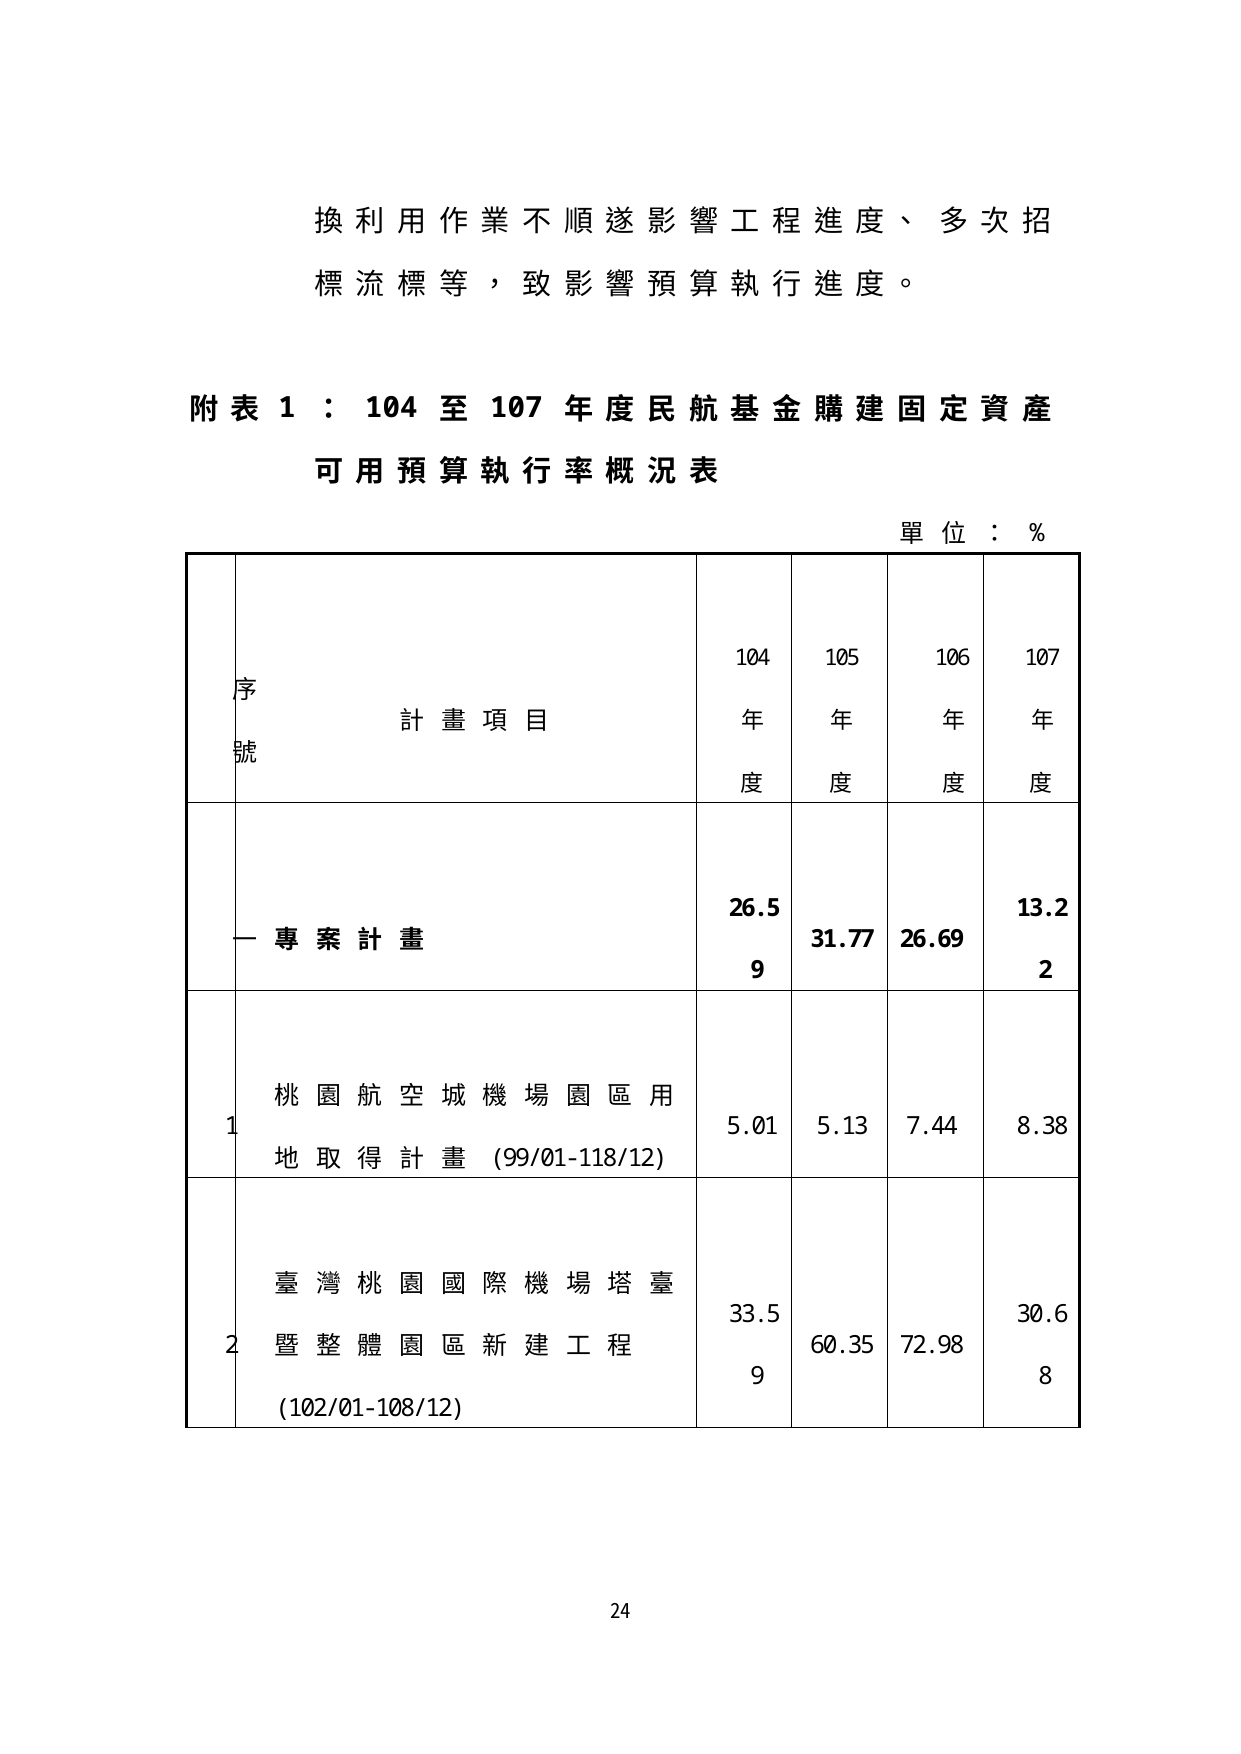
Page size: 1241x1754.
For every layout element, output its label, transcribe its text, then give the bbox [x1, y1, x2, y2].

table_cell 26.59 [697, 803, 791, 990]
table_cell 一 [188, 803, 235, 990]
table_cell 33.59 [697, 1178, 791, 1427]
table_cell 臺灣桃園國際機場塔臺暨整體園區新建工程(102/01-108/12) [236, 1178, 696, 1427]
table_cell 72.98 [888, 1178, 983, 1427]
table_cell 5.01 [697, 991, 791, 1177]
table_header 計畫項目 [236, 555, 696, 802]
table_cell 桃園航空城機場園區用地取得計畫(99/01-118/12) [236, 991, 696, 1177]
table_cell 31.77 [792, 803, 887, 990]
table_header 105年度 [792, 555, 887, 802]
table_header 序號 [188, 555, 235, 802]
table_cell 13.22 [984, 803, 1078, 990]
table_header 107年度 [984, 555, 1078, 802]
text 單位：% [183, 490, 1058, 552]
table_header 106年度 [888, 555, 983, 802]
table_cell 7.44 [888, 991, 983, 1177]
table_cell 30.68 [984, 1178, 1078, 1427]
table_cell 2 [188, 1178, 235, 1427]
text 附表1：104至107年度民航基金購建固定資產可用預算執行率概況表 [169, 365, 1058, 490]
table_cell 1 [188, 991, 235, 1177]
table_cell 5.13 [792, 991, 887, 1177]
table_cell 專案計畫 [236, 803, 696, 990]
text 換利用作業不順遂影響工程進度、多次招標流標等，致影響預算執行進度。 [271, 177, 1058, 302]
table_cell 26.69 [888, 803, 983, 990]
table_header 104年度 [697, 555, 791, 802]
table_cell 60.35 [792, 1178, 887, 1427]
table_cell 8.38 [984, 991, 1078, 1177]
